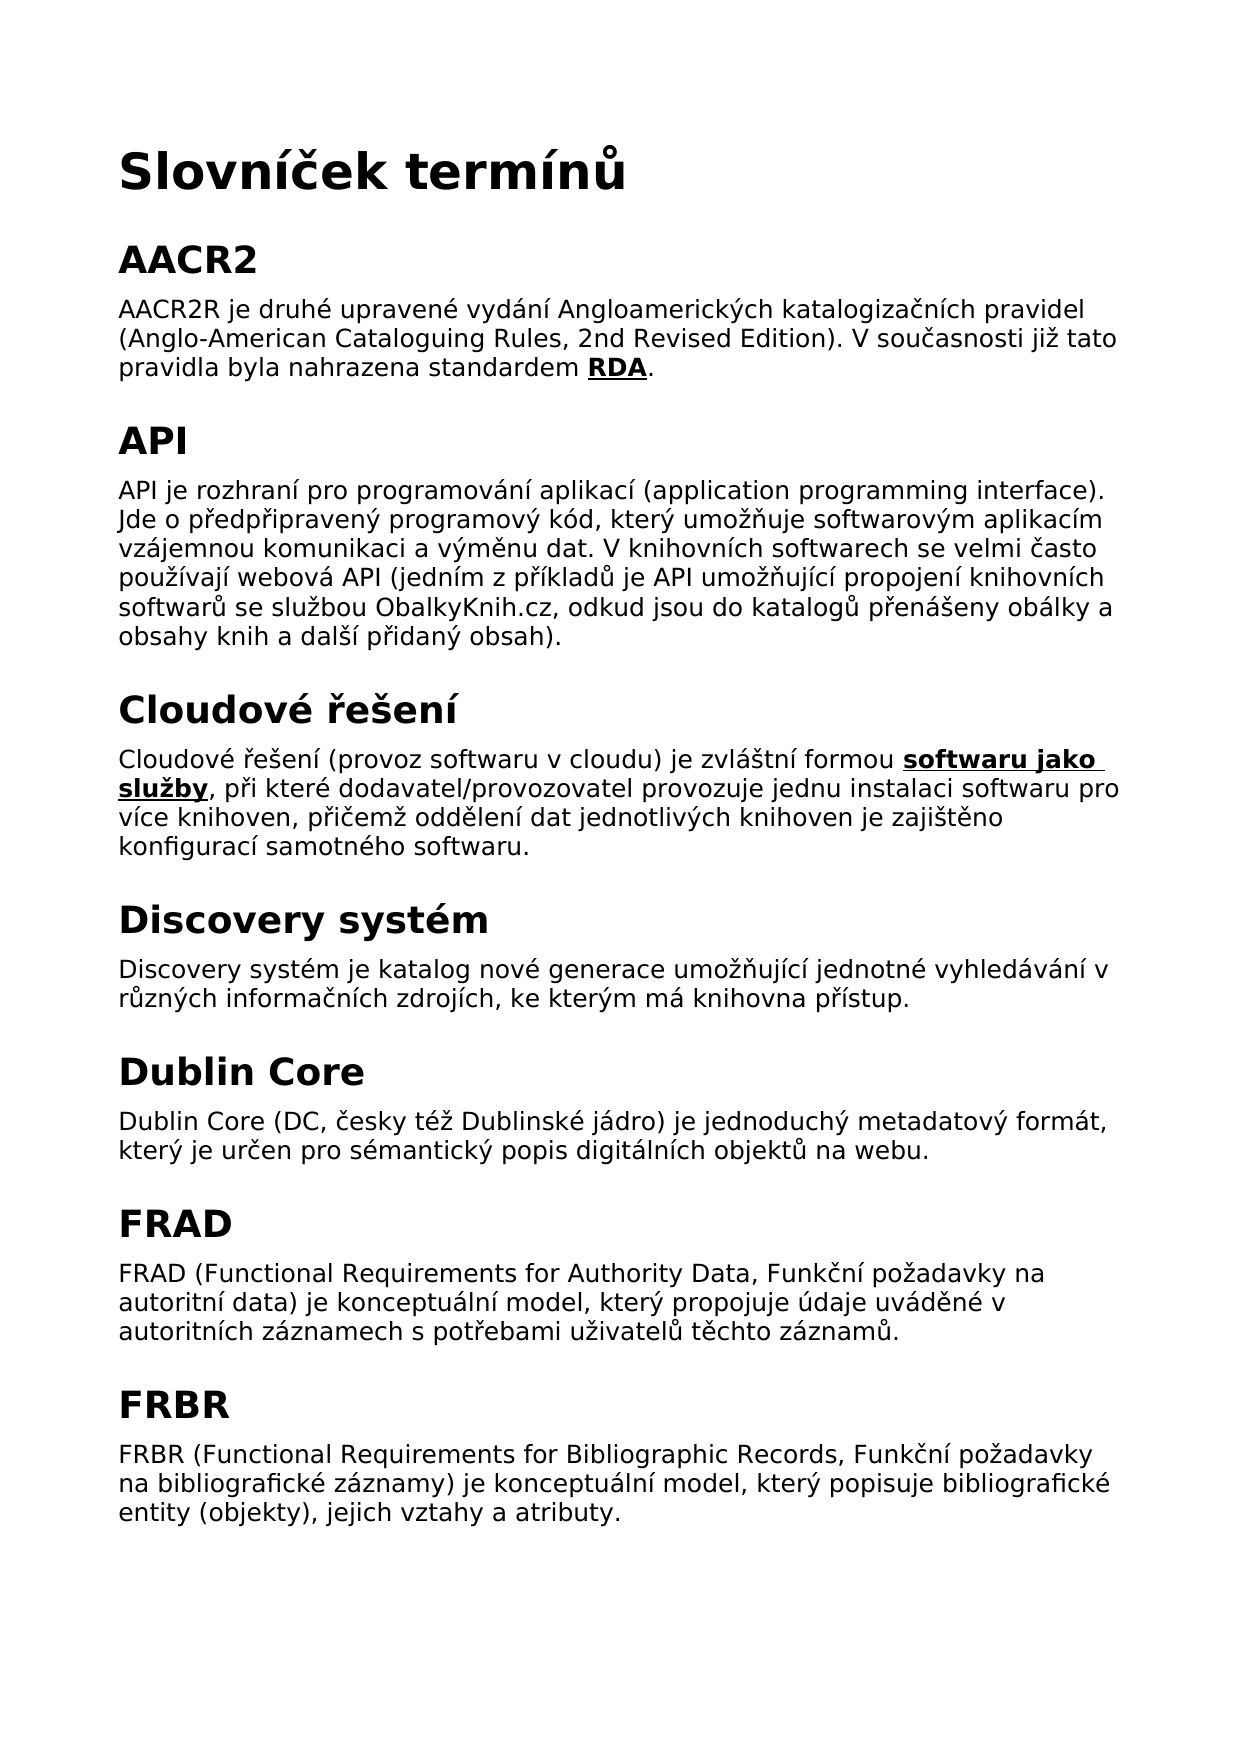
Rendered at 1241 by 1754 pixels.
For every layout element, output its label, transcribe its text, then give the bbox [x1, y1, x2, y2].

text Cloudové řešení (provoz softwaru v cloudu) je zvláštní formou softwaru jako služby, při které dodavatel/provozovatel provozuje jednu instalaci softwaru pro více knihoven, přičemž oddělení dat jednotlivých knihoven je zajištěno konfigurací samotného softwaru. [118, 745, 1122, 861]
subtitle Dublin Core [118, 1051, 1122, 1094]
subtitle Cloudové řešení [118, 689, 1122, 732]
subtitle Discovery systém [118, 899, 1122, 943]
text Discovery systém je katalog nové generace umožňující jednotné vyhledávání v různých informačních zdrojích, ke kterým má knihovna přístup. [118, 955, 1122, 1013]
subtitle FRAD [118, 1203, 1122, 1247]
subtitle Slovníček termínů [118, 143, 1122, 201]
subtitle API [118, 420, 1122, 464]
text AACR2R je druhé upravené vydání Angloamerických katalogizačních pravidel (Anglo-American Cataloguing Rules, 2nd Revised Edition). V současnosti již tato pravidla byla nahrazena standardem RDA. [118, 295, 1122, 382]
text FRAD (Functional Requirements for Authority Data, Funkční požadavky na autoritní data) je konceptuální model, který propojuje údaje uváděné v autoritních záznamech s potřebami uživatelů těchto záznamů. [118, 1259, 1122, 1347]
text API je rozhraní pro programování aplikací (application programming interface). Jde o předpřipravený programový kód, který umožňuje softwarovým aplikacím vzájemnou komunikaci a výměnu dat. V knihovních softwarech se velmi často používají webová API (jedním z příkladů je API umožňující propojení knihovních softwarů se službou ObalkyKnih.cz, odkud jsou do katalogů přenášeny obálky a obsahy knih a další přidaný obsah). [118, 476, 1122, 651]
subtitle AACR2 [118, 239, 1122, 282]
text FRBR (Functional Requirements for Bibliographic Records, Funkční požadavky na bibliografické záznamy) je konceptuální model, který popisuje bibliografické entity (objekty), jejich vztahy a atributy. [118, 1440, 1122, 1528]
text Dublin Core (DC, česky též Dublinské jádro) je jednoduchý metadatový formát, který je určen pro sémantický popis digitálních objektů na webu. [118, 1107, 1122, 1165]
subtitle FRBR [118, 1384, 1122, 1428]
